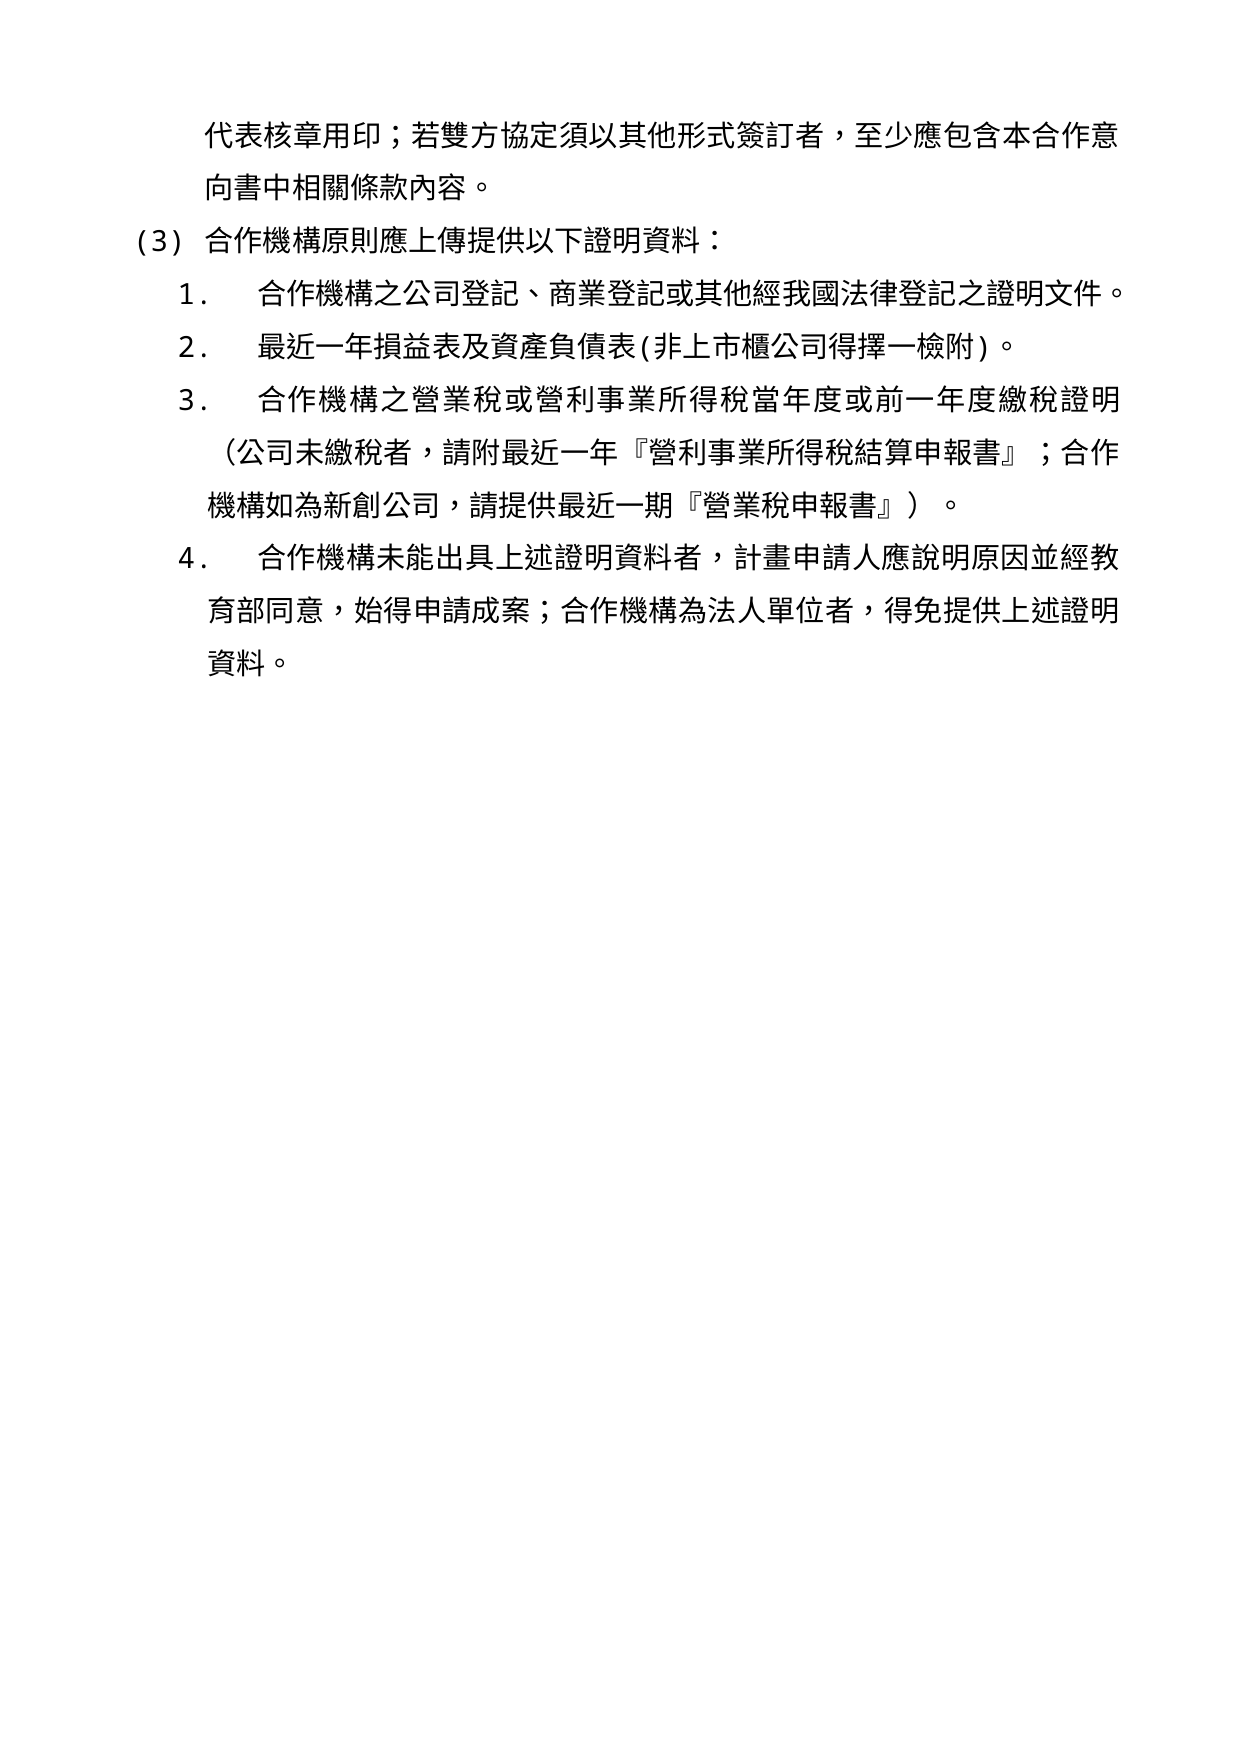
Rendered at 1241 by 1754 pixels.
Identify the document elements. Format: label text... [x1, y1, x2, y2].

list 最近一年損益表及資產負債表(非上市櫃公司得擇一檢附)。 [177, 324, 1122, 366]
list 合作機構原則應上傳提供以下證明資料： [133, 218, 1122, 260]
list 合作機構之公司登記、商業登記或其他經我國法律登記之證明文件。 [177, 271, 1122, 313]
list 合作機構未能出具上述證明資料者，計畫申請人應說明原因並經教育部同意，始得申請成案；合作機構為法人單位者，得免提供上述證明資料。 [177, 535, 1122, 683]
list 代表核章用印；若雙方協定須以其他形式簽訂者，至少應包含本合作意向書中相關條款內容。 [133, 112, 1122, 207]
list 合作機構之營業稅或營利事業所得稅當年度或前一年度繳稅證明（公司未繳稅者，請附最近一年『營利事業所得稅結算申報書』；合作機構如為新創公司，請提供最近一期『營業稅申報書』）。 [177, 377, 1122, 524]
